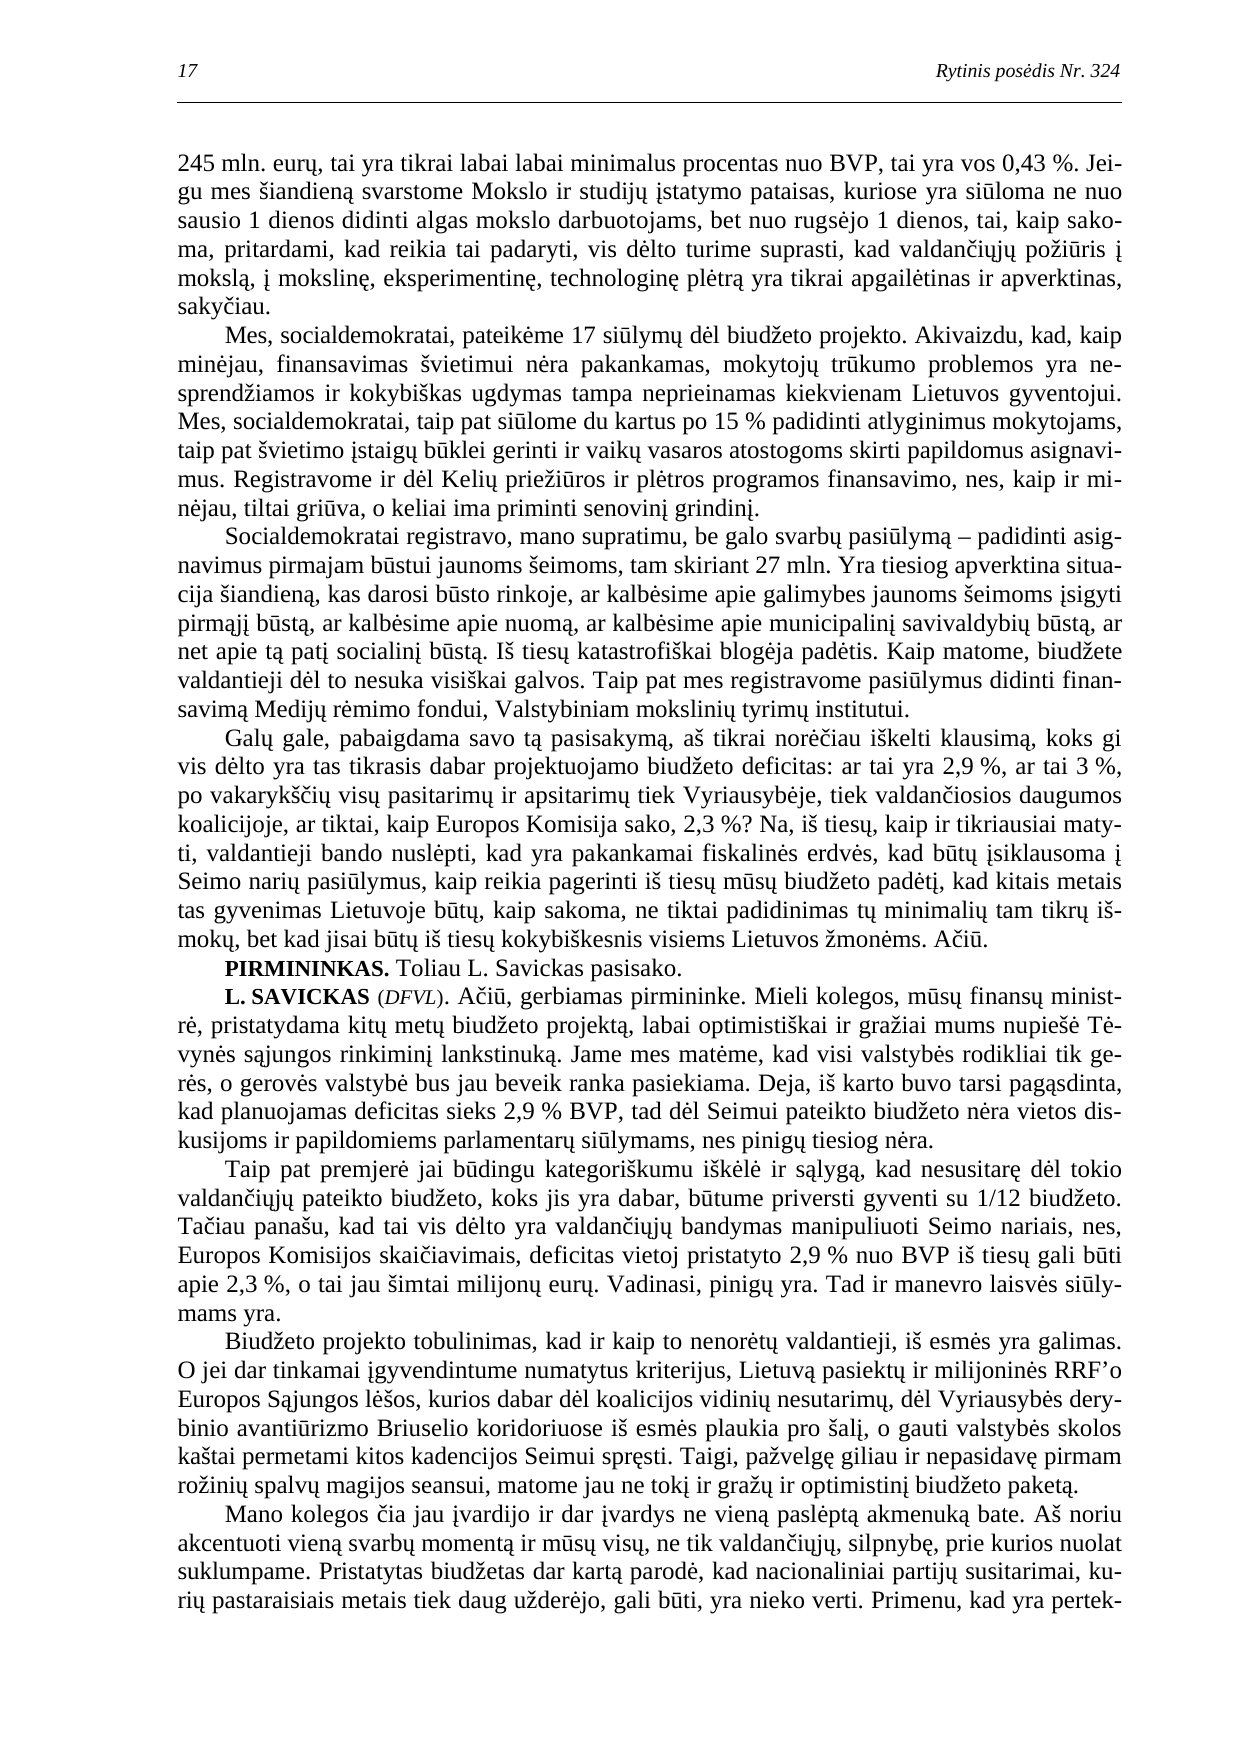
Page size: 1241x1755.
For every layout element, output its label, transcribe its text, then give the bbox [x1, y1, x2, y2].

text So­cial­de­mok­ra­tai re­gist­ra­vo, ma­no su­pra­ti­mu, be ga­lo svar­bų pa­siū­ly­mą – pa­di­din­ti asig­na­vi­mus pir­ma­jam būs­tui jau­noms šei­moms, tam ski­riant 27 mln. Yra tie­siog ap­verk­ti­na si­tu­a­ci­ja šian­die­ną, kas da­ro­si būs­to rin­ko­je, ar kal­bė­si­me apie ga­li­my­bes jau­noms šei­moms įsi­gy­ti pir­mą­jį būs­tą, ar kal­bė­si­me apie nu­omą, ar kal­bė­si­me apie mu­ni­ci­pa­li­nį sa­vi­val­dy­bių būs­tą, ar net apie tą pa­tį so­cia­li­nį būs­tą. Iš tie­sų ka­tast­ro­fiš­kai blo­gė­ja pa­dė­tis. Kaip ma­to­me, biu­dže­te val­dan­tie­ji dėl to ne­su­ka vi­siš­kai gal­vos. Taip pat mes re­gist­ra­vo­me pa­siū­ly­mus di­din­ti fi­nan­sa­vi­mą Me­di­jų rė­mi­mo fon­dui, Vals­ty­bi­niam moks­li­nių ty­ri­mų ins­ti­tu­tui. [177, 521, 1122, 723]
text PIRMININKAS. To­liau L. Sa­vic­kas pa­si­sa­ko. [177, 953, 1122, 981]
text Biu­dže­to pro­jek­to to­bu­li­ni­mas, kad ir kaip to ne­no­rė­tų val­dan­tie­ji, iš es­mės yra ga­li­mas. O jei dar tin­ka­mai įgy­ven­din­tu­me nu­ma­ty­tus kri­te­ri­jus, Lie­tu­vą pa­siek­tų ir mi­li­jo­ni­nės RRF’o Eu­ro­pos Są­jun­gos lė­šos, ku­rios da­bar dėl ko­a­li­ci­jos vi­di­nių ne­su­ta­ri­mų, dėl Vy­riau­sy­bės de­ry­bi­nio avan­tiū­riz­mo Briu­se­lio ko­ri­do­riuo­se iš es­mės plau­kia pro ša­lį, o gau­ti vals­ty­bės sko­los kaš­tai per­me­ta­mi ki­tos ka­den­ci­jos Sei­mui spręs­ti. Tai­gi, pa­žvel­gę gi­liau ir ne­pa­si­da­vę pir­mam ro­ži­nių spal­vų ma­gi­jos se­an­sui, ma­to­me jau ne to­kį ir gra­žų ir op­ti­mis­ti­nį biu­dže­to pa­ke­tą. [177, 1326, 1122, 1499]
text Ma­no ko­le­gos čia jau įvar­di­jo ir dar įvar­dys ne vie­ną pa­slėp­tą ak­me­nu­ką ba­te. Aš no­riu ak­cen­tuo­ti vie­ną svar­bų mo­men­tą ir mū­sų vi­sų, ne tik val­dan­čių­jų, sil­pny­bę, prie ku­rios nuo­lat su­klum­pa­me. Pri­sta­ty­tas biu­dže­tas dar kar­tą pa­ro­dė, kad na­cio­na­li­niai par­ti­jų su­si­ta­ri­mai, ku­rių pas­ta­rai­siais me­tais tiek daug už­de­rė­jo, ga­li bū­ti, yra nie­ko ver­ti. Pri­me­nu, kad yra per­tek­ [177, 1499, 1122, 1614]
text L. SAVICKAS (DFVL). Ačiū, ger­bia­mas pir­mi­nin­ke. Mie­li ko­le­gos, mū­sų fi­nan­sų mi­nist­rė, pri­sta­ty­da­ma ki­tų me­tų biu­dže­to pro­jek­tą, la­bai op­ti­mis­tiš­kai ir gra­žiai mums nu­pie­šė Tė­vy­nės są­jun­gos rin­ki­mi­nį lanks­ti­nu­ką. Ja­me mes ma­tė­me, kad vi­si vals­ty­bės ro­dik­liai tik ge­rės, o ge­ro­vės vals­ty­bė bus jau be­veik ran­ka pa­sie­kia­ma. De­ja, iš kar­to bu­vo tar­si pa­gąs­din­ta, kad pla­nuo­ja­mas de­fi­ci­tas sieks 2,9 % BVP, tad dėl Sei­mui pa­teik­to biu­dže­to nė­ra vie­tos dis­ku­si­joms ir pa­pil­do­miems par­la­men­ta­rų siū­ly­mams, nes pi­ni­gų tie­siog nė­ra. [177, 981, 1122, 1154]
text 245 mln. eu­rų, tai yra tik­rai la­bai la­bai mi­ni­ma­lus pro­cen­tas nuo BVP, tai yra vos 0,43 %. Jei­gu mes šian­die­ną svars­to­me Moks­lo ir stu­di­jų įsta­ty­mo pa­tai­sas, ku­rio­se yra siū­lo­ma ne nuo sau­sio 1 die­nos di­din­ti al­gas moks­lo dar­buo­to­jams, bet nuo rug­sė­jo 1 die­nos, tai, kaip sa­ko­ma, pri­tar­da­mi, kad rei­kia tai pa­da­ry­ti, vis dėl­to tu­ri­me su­pras­ti, kad val­dan­čių­jų po­žiū­ris į moks­lą, į moks­li­nę, eks­pe­ri­men­ti­nę, tech­no­lo­gi­nę plėt­rą yra tik­rai ap­gai­lė­ti­nas ir ap­verk­ti­nas, sa­ky­čiau. [177, 148, 1122, 320]
text Taip pat prem­je­rė jai bū­din­gu ka­te­go­riš­ku­mu iš­kė­lė ir są­ly­gą, kad ne­su­si­ta­rę dėl to­kio val­dan­čių­jų pa­teik­to biu­dže­to, koks jis yra da­bar, bū­tu­me pri­vers­ti gy­ven­ti su 1/12 biu­dže­to. Ta­čiau pa­na­šu, kad tai vis dėl­to yra val­dan­čių­jų ban­dy­mas ma­ni­pu­liuo­ti Sei­mo na­riais, nes, Eu­ro­pos Ko­mi­si­jos skai­čia­vi­mais, de­fi­ci­tas vie­toj pri­sta­ty­to 2,9 % nuo BVP iš tie­sų ga­li bū­ti apie 2,3 %, o tai jau šim­tai mi­li­jo­nų eu­rų. Va­di­na­si, pi­ni­gų yra. Tad ir ma­nev­ro lais­vės siū­ly­mams yra. [177, 1154, 1122, 1326]
text Mes, so­cial­de­mok­ra­tai, pa­tei­kė­me 17 siū­ly­mų dėl biu­dže­to pro­jek­to. Aki­vaiz­du, kad, kaip mi­nė­jau, fi­nan­sa­vi­mas švie­ti­mui nė­ra pa­kan­ka­mas, mo­ky­to­jų trū­ku­mo pro­ble­mos yra ne­spren­džia­mos ir ko­ky­biš­kas ug­dy­mas tam­pa ne­pri­ei­na­mas kiek­vie­nam Lie­tu­vos gy­ven­to­jui. Mes, so­cial­de­mok­ra­tai, taip pat siū­lo­me du kar­tus po 15 % pa­di­din­ti at­ly­gi­ni­mus mo­ky­to­jams, taip pat švie­ti­mo įstai­gų būk­lei ge­rin­ti ir vai­kų va­sa­ros atos­to­goms skir­ti pa­pil­do­mus asig­na­vi­mus. Re­gist­ra­vo­me ir dėl Ke­lių prie­žiū­ros ir plėt­ros pro­gra­mos fi­nan­sa­vi­mo, nes, kaip ir mi­nė­jau, til­tai griū­va, o ke­liai ima pri­min­ti se­no­vi­nį grin­di­nį. [177, 320, 1122, 521]
text Ga­lų ga­le, pa­baig­da­ma sa­vo tą pa­si­sa­ky­mą, aš tik­rai no­rė­čiau iš­kel­ti klau­si­mą, koks gi vis dėl­to yra tas tik­ra­sis da­bar pro­jek­tuo­ja­mo biu­dže­to de­fi­ci­tas: ar tai yra 2,9 %, ar tai 3 %, po va­ka­rykš­čių vi­sų pa­si­ta­ri­mų ir ap­si­ta­ri­mų tiek Vy­riau­sy­bė­je, tiek val­dan­čio­sios dau­gu­mos ko­a­li­ci­jo­je, ar tik­tai, kaip Eu­ro­pos Ko­mi­si­ja sa­ko, 2,3 %? Na, iš tie­sų, kaip ir tik­riau­siai ma­ty­ti, val­dan­tie­ji ban­do nu­slėp­ti, kad yra pa­kan­ka­mai fis­ka­li­nės erd­vės, kad bū­tų įsi­klau­so­ma į Sei­mo na­rių pa­siū­ly­mus, kaip rei­kia pa­ge­rin­ti iš tie­sų mū­sų biu­dže­to pa­dė­tį, kad ki­tais me­tais tas gy­ve­ni­mas Lie­tu­vo­je bū­tų, kaip sa­ko­ma, ne tik­tai pa­di­di­ni­mas tų mi­ni­ma­lių tam tik­rų iš­mo­kų, bet kad ji­sai bū­tų iš tie­sų ko­ky­biš­kes­nis vi­siems Lie­tu­vos žmo­nėms. Ačiū. [177, 723, 1122, 953]
